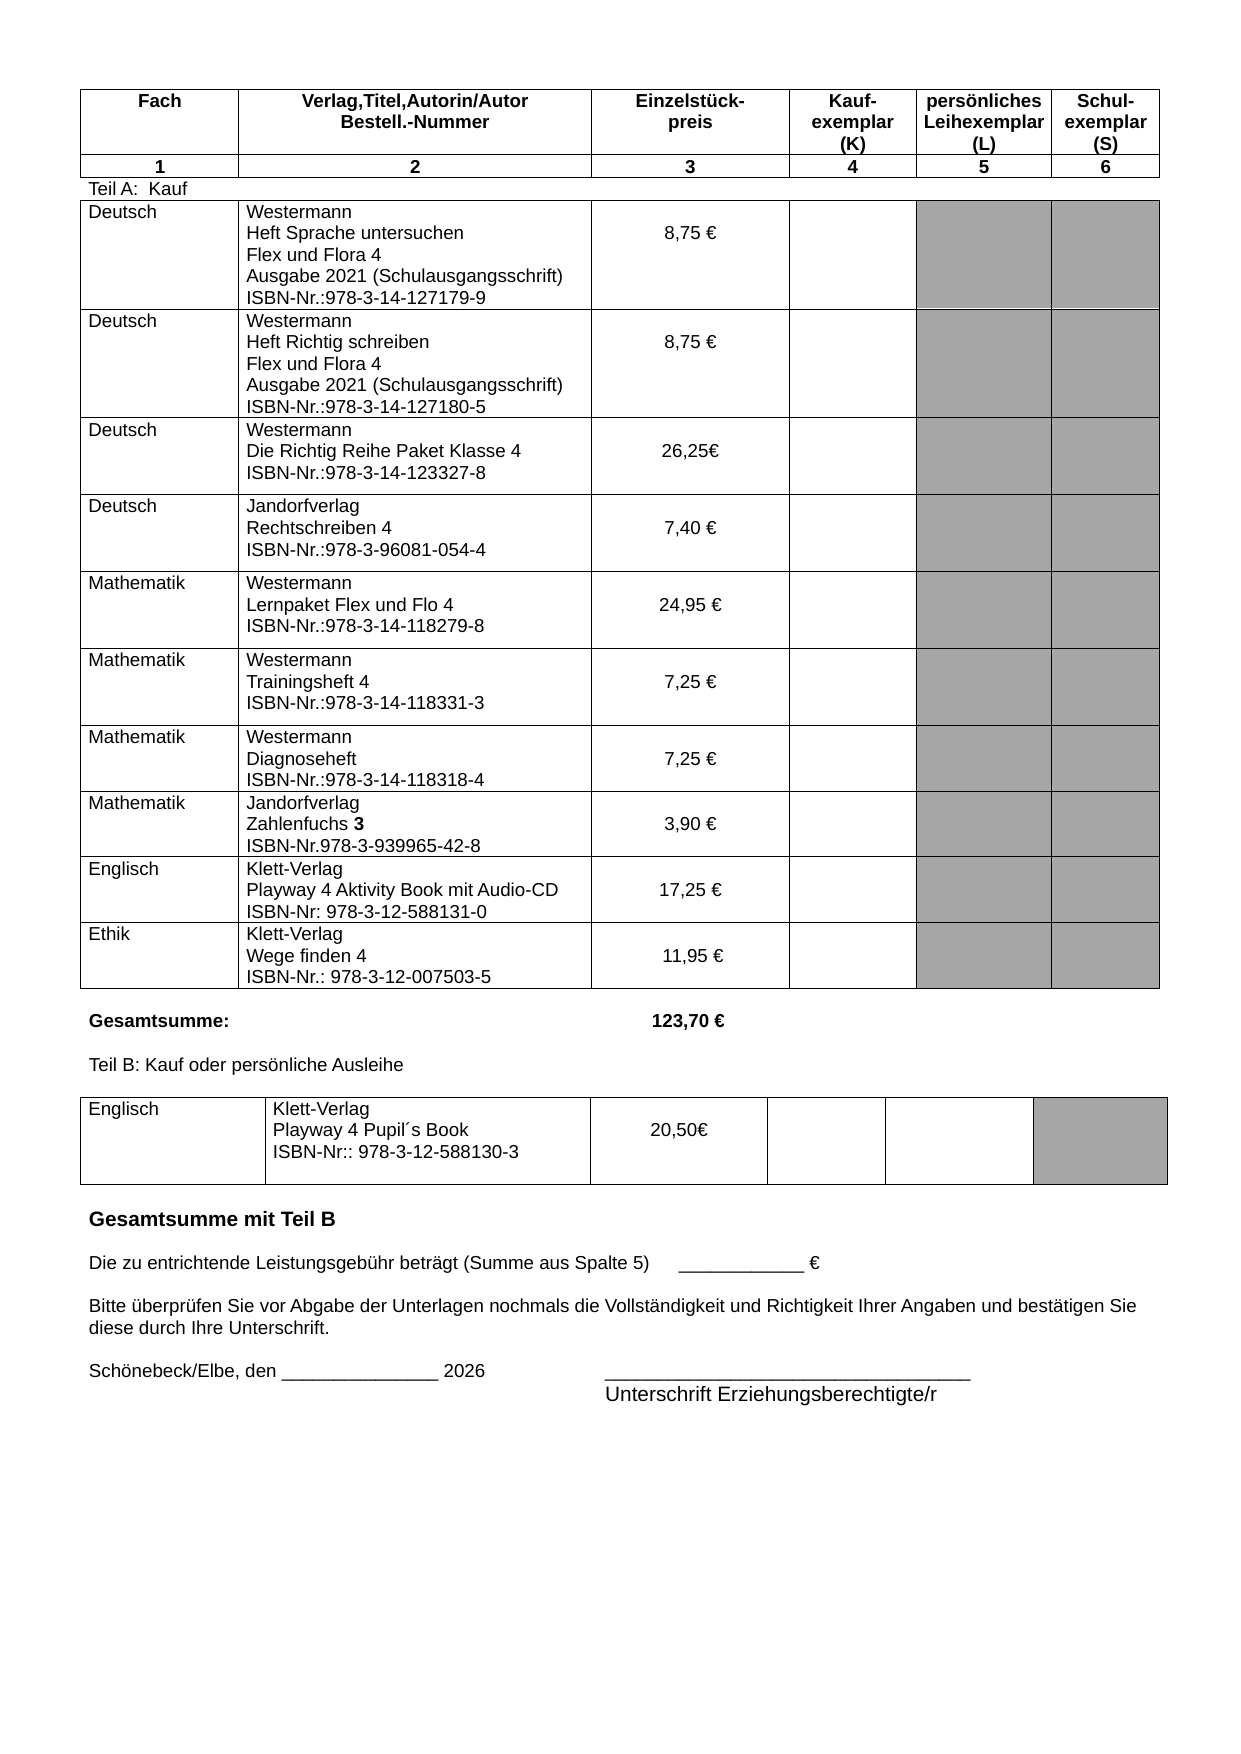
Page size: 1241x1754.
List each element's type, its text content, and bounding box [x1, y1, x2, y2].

table_cell Ethik [81, 923, 238, 988]
table_cell 5 [917, 155, 1051, 177]
table_cell Westermann Die Richtig Reihe Paket Klasse 4 ISBN-Nr.:978-3-14-123327-8 [239, 418, 591, 494]
table_cell [1052, 572, 1159, 648]
table_cell 7,25 € [592, 649, 789, 725]
table_cell Klett-Verlag Wege finden 4 ISBN-Nr.: 978-3-12-007503-5 [239, 923, 591, 988]
table_cell 3,90 € [592, 792, 789, 856]
table_cell [1052, 649, 1159, 725]
table_header Schul- exemplar (S) [1052, 90, 1159, 154]
table_cell 24,95 € [592, 572, 789, 648]
table_cell Westermann Diagnoseheft ISBN-Nr.:978-3-14-118318-4 [239, 726, 591, 791]
table_cell 8,75 € [592, 310, 789, 417]
table_cell [239, 178, 591, 199]
table_cell Jandorfverlag Rechtschreiben 4 ISBN-Nr.:978-3-96081-054-4 [239, 495, 591, 571]
table_header [886, 1098, 1033, 1184]
table_cell 8,75 € [592, 201, 789, 308]
text Gesamtsumme: 123,70 € [89, 1010, 1152, 1032]
table_cell 4 [790, 155, 916, 177]
table_header Kauf- exemplar (K) [790, 90, 916, 154]
table_cell [591, 178, 789, 199]
table_cell [790, 649, 916, 725]
text Teil B: Kauf oder persönliche Ausleihe [89, 1053, 1152, 1075]
table_cell 17,25 € [592, 857, 789, 922]
table_cell [1052, 923, 1159, 988]
table_header persönliches Leihexemplar (L) [917, 90, 1051, 154]
table_header Klett-Verlag Playway 4 Pupil´s Book ISBN-Nr:: 978-3-12-588130-3 [266, 1098, 590, 1184]
text Unterschrift Erziehungsberechtigte/r [89, 1381, 1152, 1405]
table_cell Westermann Heft Sprache untersuchen Flex und Flora 4 Ausgabe 2021 (Schulausgangsschrift) ISBN-Nr.:978-3-14-127179-9 [239, 201, 591, 308]
table_cell Deutsch [81, 418, 238, 494]
table_cell 2 [239, 155, 591, 177]
table_cell [790, 923, 916, 988]
table_cell Mathematik [81, 649, 238, 725]
table_header 20,50€ [591, 1098, 767, 1184]
table_cell Mathematik [81, 792, 238, 856]
table_header Fach [81, 90, 238, 154]
table_cell Mathematik [81, 572, 238, 648]
table_cell [790, 572, 916, 648]
table_cell [790, 201, 916, 308]
table_cell 6 [1052, 155, 1159, 177]
table_cell [1052, 310, 1159, 417]
table_cell Westermann Lernpaket Flex und Flo 4 ISBN-Nr.:978-3-14-118279-8 [239, 572, 591, 648]
table_cell [917, 495, 1051, 571]
table_cell [917, 649, 1051, 725]
table_cell [1052, 726, 1159, 791]
table_cell Deutsch [81, 495, 238, 571]
table_cell Jandorfverlag Zahlenfuchs 3 ISBN-Nr.978-3-939965-42-8 [239, 792, 591, 856]
table_cell [917, 201, 1051, 308]
text Bitte überprüfen Sie vor Abgabe der Unterlagen nochmals die Vollständigkeit und Richtigkeit Ihrer Angaben und bestätigen Sie diese durch Ihre Unterschrift. [89, 1295, 1152, 1338]
table_cell [1052, 418, 1159, 494]
table_header [768, 1098, 885, 1184]
table_cell [917, 792, 1051, 856]
table_cell [789, 178, 916, 199]
table_cell 7,25 € [592, 726, 789, 791]
table_cell Mathematik [81, 726, 238, 791]
table_cell [917, 726, 1051, 791]
table_cell [917, 310, 1051, 417]
table_cell [916, 178, 1052, 199]
text Die zu entrichtende Leistungsgebühr beträgt (Summe aus Spalte 5) ____________ € [89, 1252, 1152, 1273]
table_cell 11,95 € [592, 923, 789, 988]
table_cell [790, 310, 916, 417]
table_cell Englisch [81, 857, 238, 922]
table_cell Westermann Heft Richtig schreiben Flex und Flora 4 Ausgabe 2021 (Schulausgangsschrift) ISBN-Nr.:978-3-14-127180-5 [239, 310, 591, 417]
table_cell [790, 495, 916, 571]
table_cell [1052, 201, 1159, 308]
table_cell 26,25€ [592, 418, 789, 494]
table_header Englisch [81, 1098, 265, 1184]
table_header [1034, 1098, 1167, 1184]
text Schönebeck/Elbe, den _______________ 2026 ___________________________________ [89, 1360, 1152, 1381]
table_cell Teil A: Kauf [81, 178, 239, 199]
table_cell Deutsch [81, 310, 238, 417]
table_cell [917, 572, 1051, 648]
table_cell Westermann Trainingsheft 4 ISBN-Nr.:978-3-14-118331-3 [239, 649, 591, 725]
table_cell [917, 857, 1051, 922]
table_cell [790, 792, 916, 856]
table_cell [1052, 857, 1159, 922]
table_cell [1052, 792, 1159, 856]
table_header Verlag,Titel,Autorin/Autor Bestell.-Nummer [239, 90, 591, 154]
table_cell [790, 857, 916, 922]
table_cell [1052, 495, 1159, 571]
table_cell 7,40 € [592, 495, 789, 571]
table_cell [917, 418, 1051, 494]
table_cell 3 [592, 155, 789, 177]
table_cell Klett-Verlag Playway 4 Aktivity Book mit Audio-CD ISBN-Nr: 978-3-12-588131-0 [239, 857, 591, 922]
table_cell [1052, 178, 1159, 199]
table_header Einzelstück- preis [592, 90, 789, 154]
table_cell Deutsch [81, 201, 238, 308]
table_cell [790, 418, 916, 494]
table_cell [917, 923, 1051, 988]
table_cell 1 [81, 155, 238, 177]
text Gesamtsumme mit Teil B [89, 1206, 1152, 1230]
table_cell [790, 726, 916, 791]
